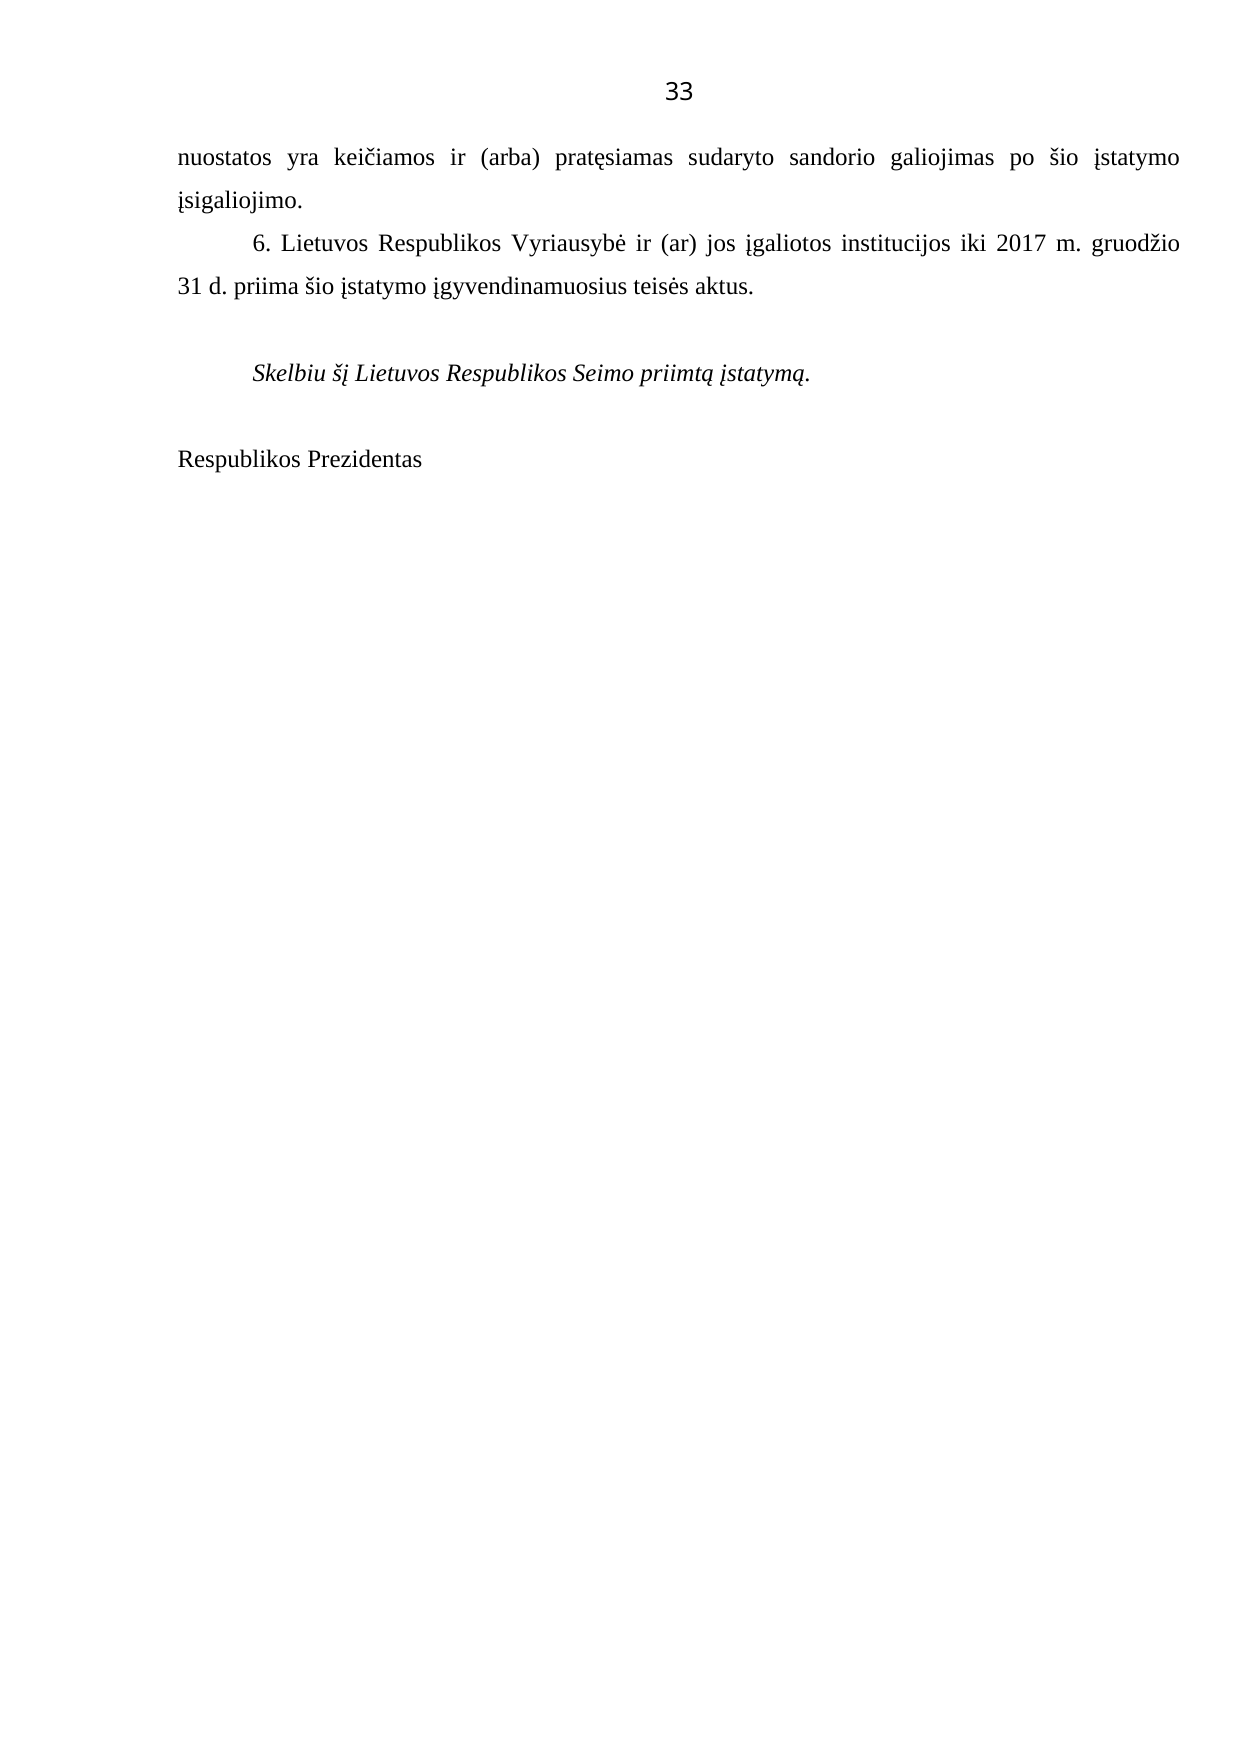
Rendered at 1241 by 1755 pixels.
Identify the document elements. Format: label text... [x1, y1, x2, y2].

text nuostatos yra keičiamos ir (arba) pratęsiamas sudaryto sandorio galiojimas po šio įstatymo įsigaliojimo. [177, 142, 1181, 214]
text Respublikos Prezidentas [177, 444, 1181, 473]
text Skelbiu šį Lietuvos Respublikos Seimo priimtą įstatymą. [177, 358, 1181, 386]
text 6. Lietuvos Respublikos Vyriausybė ir (ar) jos įgaliotos institucijos iki 2017 m. gruodžio 31 d. priima šio įstatymo įgyvendinamuosius teisės aktus. [177, 228, 1181, 300]
